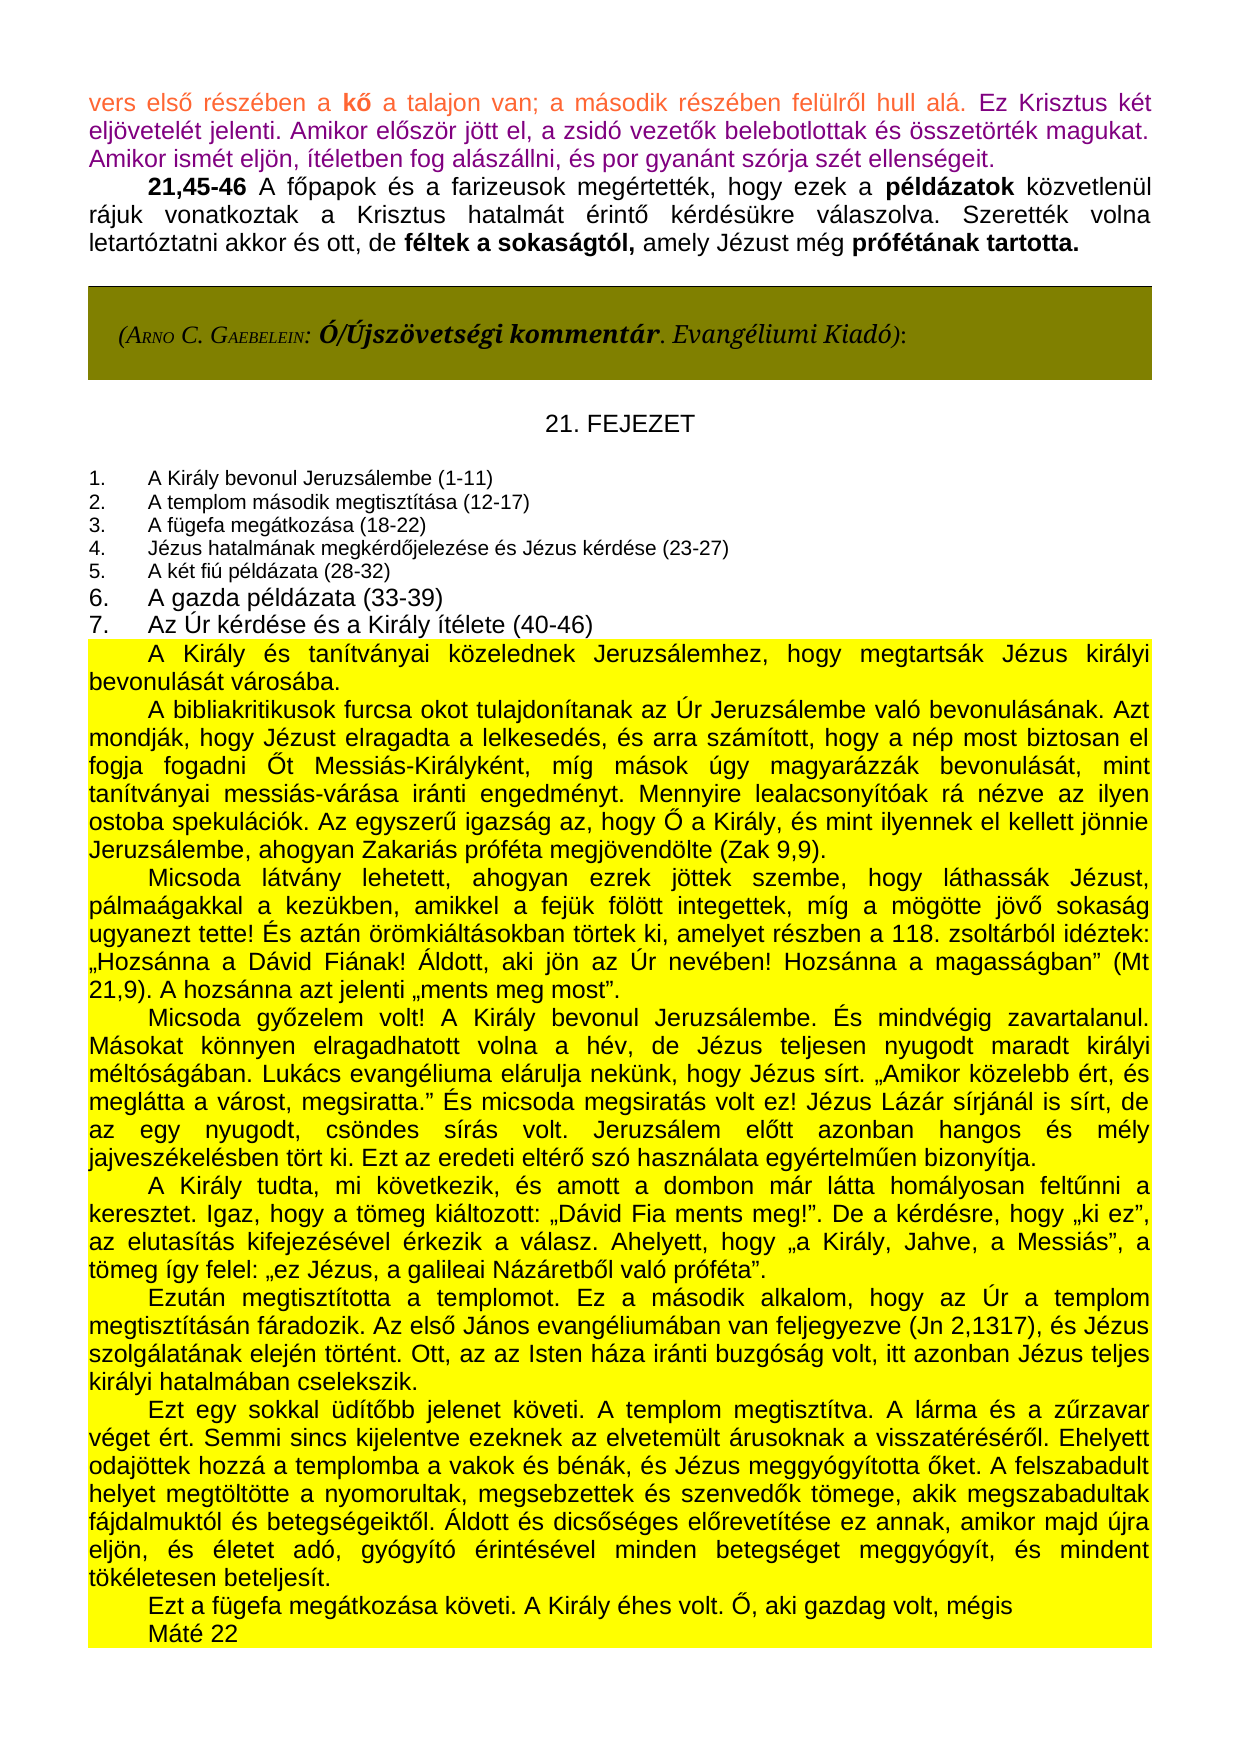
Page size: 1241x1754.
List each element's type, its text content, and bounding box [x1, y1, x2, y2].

text 7. Az Úr kérdése és a Király ítélete (40-46) [88, 611, 1152, 639]
text vers első részében a kő a talajon van; a második részében felülről hull alá. Ez Krisztus két eljövetelét jelenti. Amikor először jött el, a zsidó vezetők belebotlottak és összetörték magukat. Amikor ismét eljön, ítéletben fog alászállni, és por gyanánt szórja szét ellenségeit. [88, 88, 1152, 173]
text 6. A gazda példázata (33-39) [88, 583, 1152, 611]
text A Király és tanítványai közelednek Jeruzsálemhez, hogy megtartsák Jézus királyi bevonulását városába. [88, 639, 1152, 695]
text Ezután megtisztította a templomot. Ez a második alkalom, hogy az Úr a templom megtisztításán fáradozik. Az első János evangéliumában van feljegyezve (Jn 2,1317), és Jézus szolgálatának elején történt. Ott, az az Isten háza iránti buzgóság volt, itt azonban Jézus teljes királyi hatalmában cselekszik. [88, 1284, 1152, 1396]
text Micsoda győzelem volt! A Király bevonul Jeruzsálembe. És mindvégig zavartalanul. Másokat könnyen elragadhatott volna a hév, de Jézus teljesen nyugodt maradt királyi méltóságában. Lukács evangéliuma elárulja nekünk, hogy Jézus sírt. „Amikor közelebb ért, és meglátta a várost, megsiratta.” És micsoda megsiratás volt ez! Jézus Lázár sírjánál is sírt, de az egy nyugodt, csöndes sírás volt. Jeruzsálem előtt azonban hangos és mély jajveszékelésben tört ki. Ezt az eredeti eltérő szó használata egyértelműen bizonyítja. [88, 1003, 1152, 1172]
text Ezt a fügefa megátkozása követi. A Király éhes volt. Ő, aki gazdag volt, mégis [88, 1592, 1152, 1620]
text 1. A Király bevonul Jeruzsálembe (1-11) [88, 467, 1152, 490]
text 4. Jézus hatalmának megkérdőjelezése és Jézus kérdése (23-27) [88, 537, 1152, 560]
text A bibliakritikusok furcsa okot tulajdonítanak az Úr Jeruzsálembe való bevonulásának. Azt mondják, hogy Jézust elragadta a lelkesedés, és arra számított, hogy a nép most biztosan el fogja fogadni Őt Messiás-Királyként, míg mások úgy magyarázzák bevonulását, mint tanítványai messiás-várása iránti engedményt. Mennyire lealacsonyítóak rá nézve az ilyen ostoba spekulációk. Az egyszerű igazság az, hogy Ő a Király, és mint ilyennek el kellett jönnie Jeruzsálembe, ahogyan Zakariás próféta megjövendölte (Zak 9,9). [88, 695, 1152, 863]
text Ezt egy sokkal üdítőbb jelenet követi. A templom megtisztítva. A lárma és a zűrzavar véget ért. Semmi sincs kijelentve ezeknek az elvetemült árusoknak a visszatéréséről. Ehelyett odajöttek hozzá a templomba a vakok és bénák, és Jézus meggyógyította őket. A felszabadult helyet megtöltötte a nyomorultak, megsebzettek és szenvedők tömege, akik megszabadultak fájdalmuktól és betegségeiktől. Áldott és dicsőséges előrevetítése ez annak, amikor majd újra eljön, és életet adó, gyógyító érintésével minden betegséget meggyógyít, és mindent tökéletesen beteljesít. [88, 1396, 1152, 1592]
text A Király tudta, mi következik, és amott a dombon már látta homályosan feltűnni a keresztet. Igaz, hogy a tömeg kiáltozott: „Dávid Fia ments meg!”. De a kérdésre, hogy „ki ez”, az elutasítás kifejezésével érkezik a válasz. Ahelyett, hogy „a Király, Jahve, a Messiás”, a tömeg így felel: „ez Jézus, a galileai Názáretből való próféta”. [88, 1172, 1152, 1284]
text 3. A fügefa megátkozása (18-22) [88, 513, 1152, 537]
text Máté 22 [88, 1620, 1152, 1648]
text 5. A két fiú példázata (28-32) [88, 560, 1152, 583]
text (Arno C. Gaebelein: Ó/Újszövetségi kommentár. Evangéliumi Kiadó): [88, 287, 1152, 380]
text 2. A templom második megtisztítása (12-17) [88, 490, 1152, 513]
text 21. FEJEZET [88, 409, 1152, 438]
text 21,45-46 A főpapok és a farizeusok megértették, hogy ezek a példázatok közvetlenül rájuk vonatkoztak a Krisztus hatalmát érintő kérdésükre válaszolva. Szerették volna letartóztatni akkor és ott, de féltek a sokaságtól, amely Jézust még prófétának tartotta. [88, 173, 1152, 257]
text Micsoda látvány lehetett, ahogyan ezrek jöttek szembe, hogy láthassák Jézust, pálmaágakkal a kezükben, amikkel a fejük fölött integettek, míg a mögötte jövő sokaság ugyanezt tette! És aztán örömkiáltásokban törtek ki, amelyet részben a 118. zsoltárból idéztek: „Hozsánna a Dávid Fiának! Áldott, aki jön az Úr nevében! Hozsánna a magasságban” (Mt 21,9). A hozsánna azt jelenti „ments meg most”. [88, 863, 1152, 1003]
